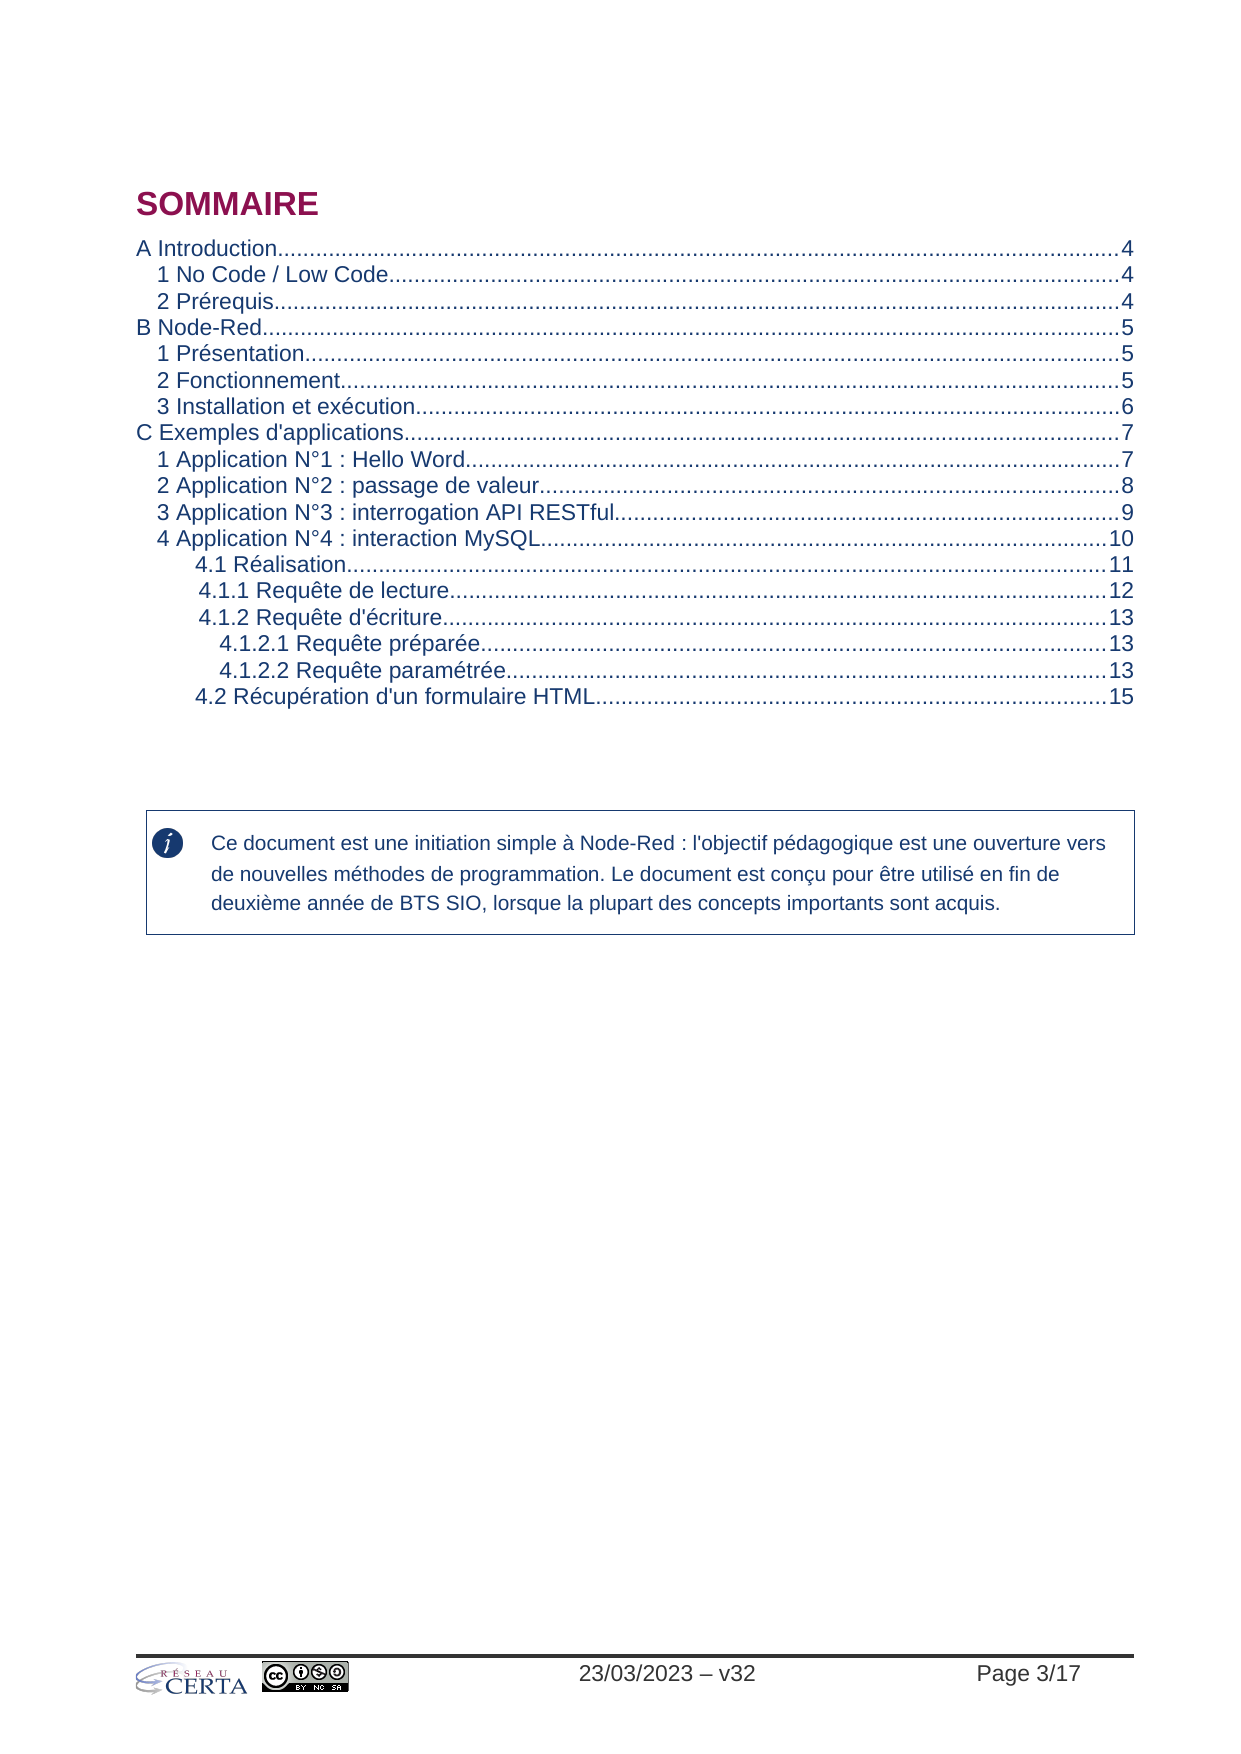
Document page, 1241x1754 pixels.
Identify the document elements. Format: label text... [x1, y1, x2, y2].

picture [262, 1661, 349, 1692]
text 4 Application N°4 : interaction MySQL 10 [157, 525, 1134, 551]
text B Node-Red 5 [136, 314, 1134, 340]
text 4.2 Récupération d'un formulaire HTML 15 [195, 683, 1134, 709]
list Ce document est une initiation simple à Node-Red : l'objectif pédagogique est une ouverture vers de nouvelles méthodes de programmation. Le document est conçu pour être utilisé en fin de deuxième année de BTS SIO, lorsque la plupart des concepts importants sont acquis. [147, 811, 1134, 934]
picture [135, 1662, 248, 1695]
text 4.1.2 Requête d'écriture 13 [198, 604, 1134, 630]
text 1 Application N°1 : Hello Word 7 [157, 446, 1134, 472]
text 4.1.1 Requête de lecture 12 [198, 577, 1134, 604]
text 4.1.2.1 Requête préparée 13 [219, 630, 1134, 657]
text 2 Fonctionnement 5 [157, 367, 1134, 393]
text A Introduction 4 [136, 235, 1134, 261]
picture [152, 828, 183, 858]
text 3 Installation et exécution 6 [157, 393, 1134, 419]
text 1 Présentation 5 [157, 340, 1134, 367]
subtitle Sommaire [136, 184, 1134, 222]
text 3 Application N°3 : interrogation API RESTful 9 [157, 498, 1134, 525]
text 2 Application N°2 : passage de valeur 8 [157, 472, 1134, 498]
text 4.1 Réalisation 11 [195, 551, 1134, 577]
text 4.1.2.2 Requête paramétrée 13 [219, 657, 1134, 683]
text 1 No Code / Low Code 4 [157, 261, 1134, 288]
text 2 Prérequis 4 [157, 288, 1134, 314]
text C Exemples d'applications 7 [136, 419, 1134, 446]
